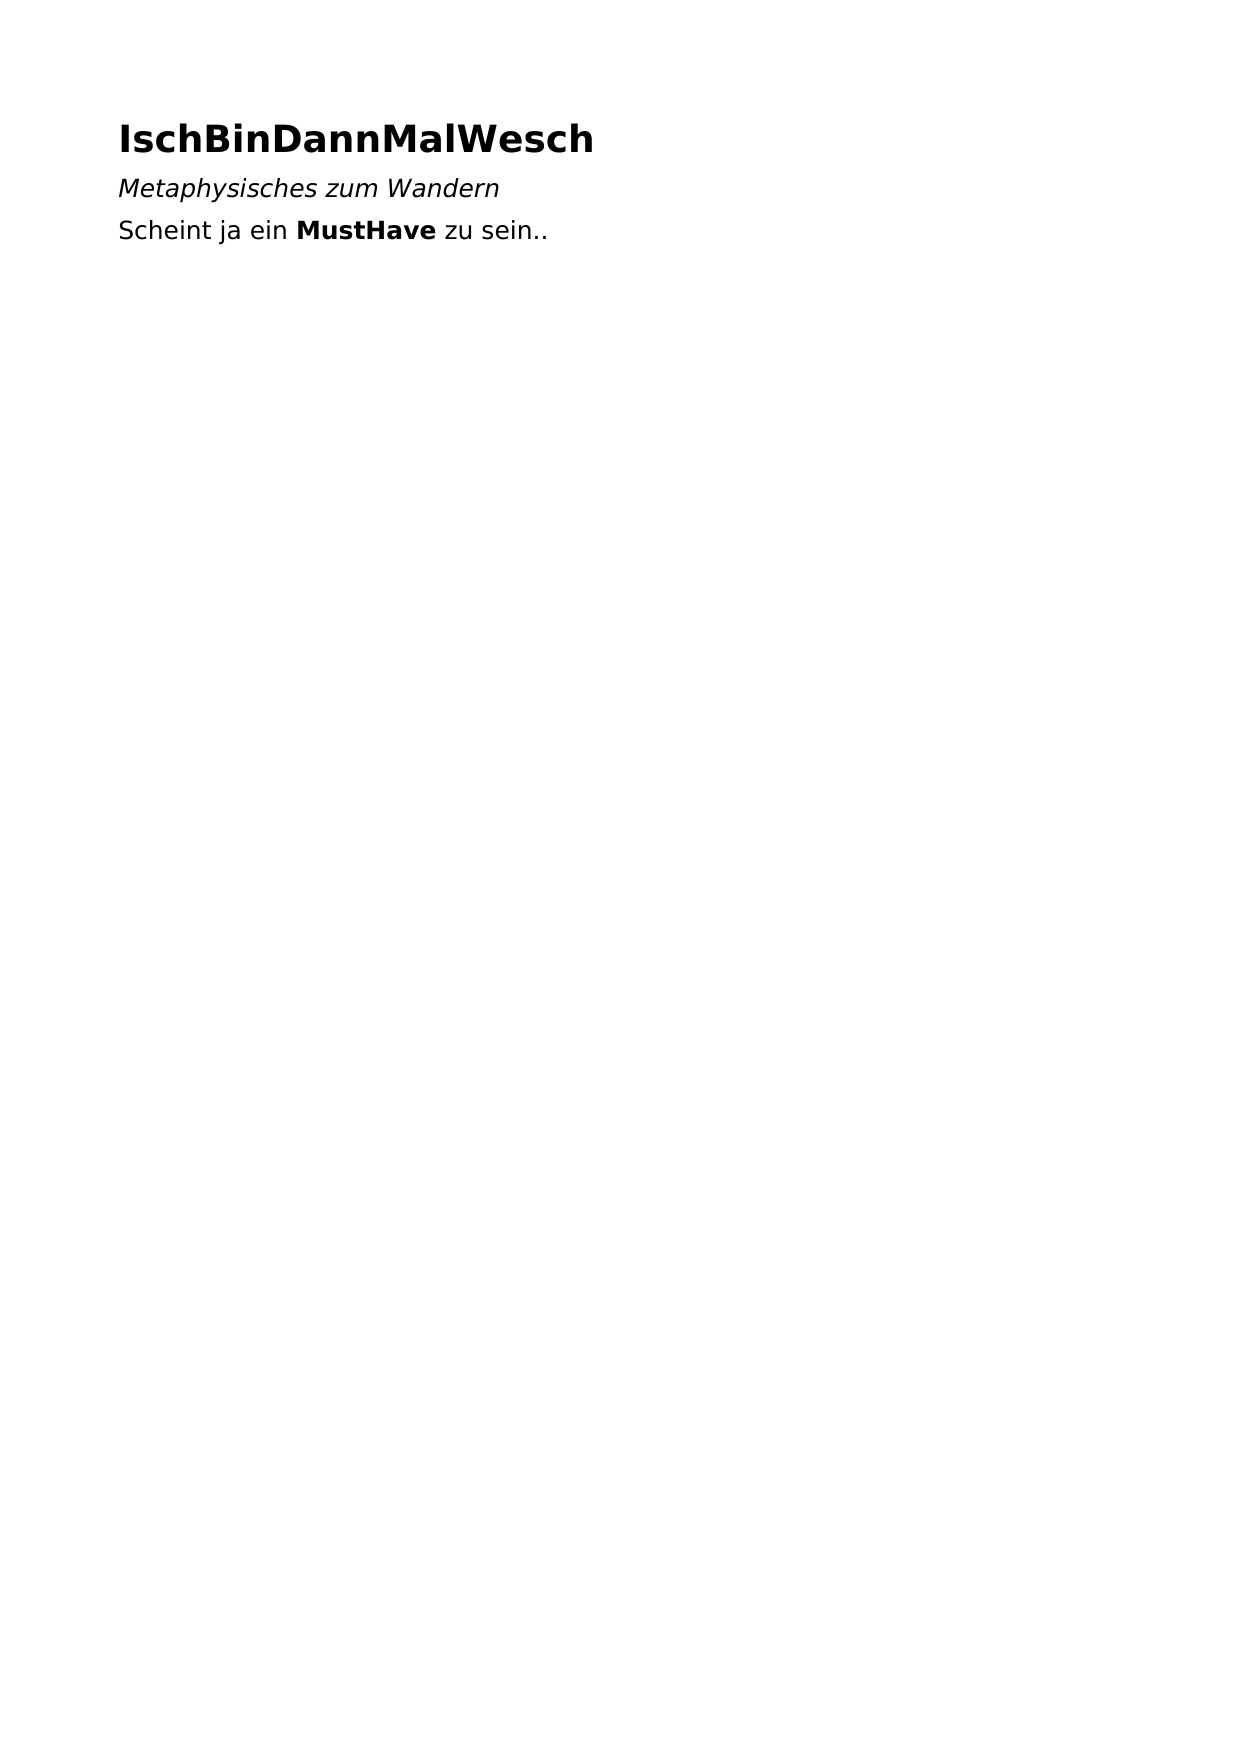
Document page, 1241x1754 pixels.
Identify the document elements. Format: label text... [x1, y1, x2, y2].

subtitle IschBinDannMalWesch [118, 118, 1122, 162]
text Scheint ja ein MustHave zu sein.. [118, 216, 1122, 245]
text Metaphysisches zum Wandern [118, 174, 1122, 203]
